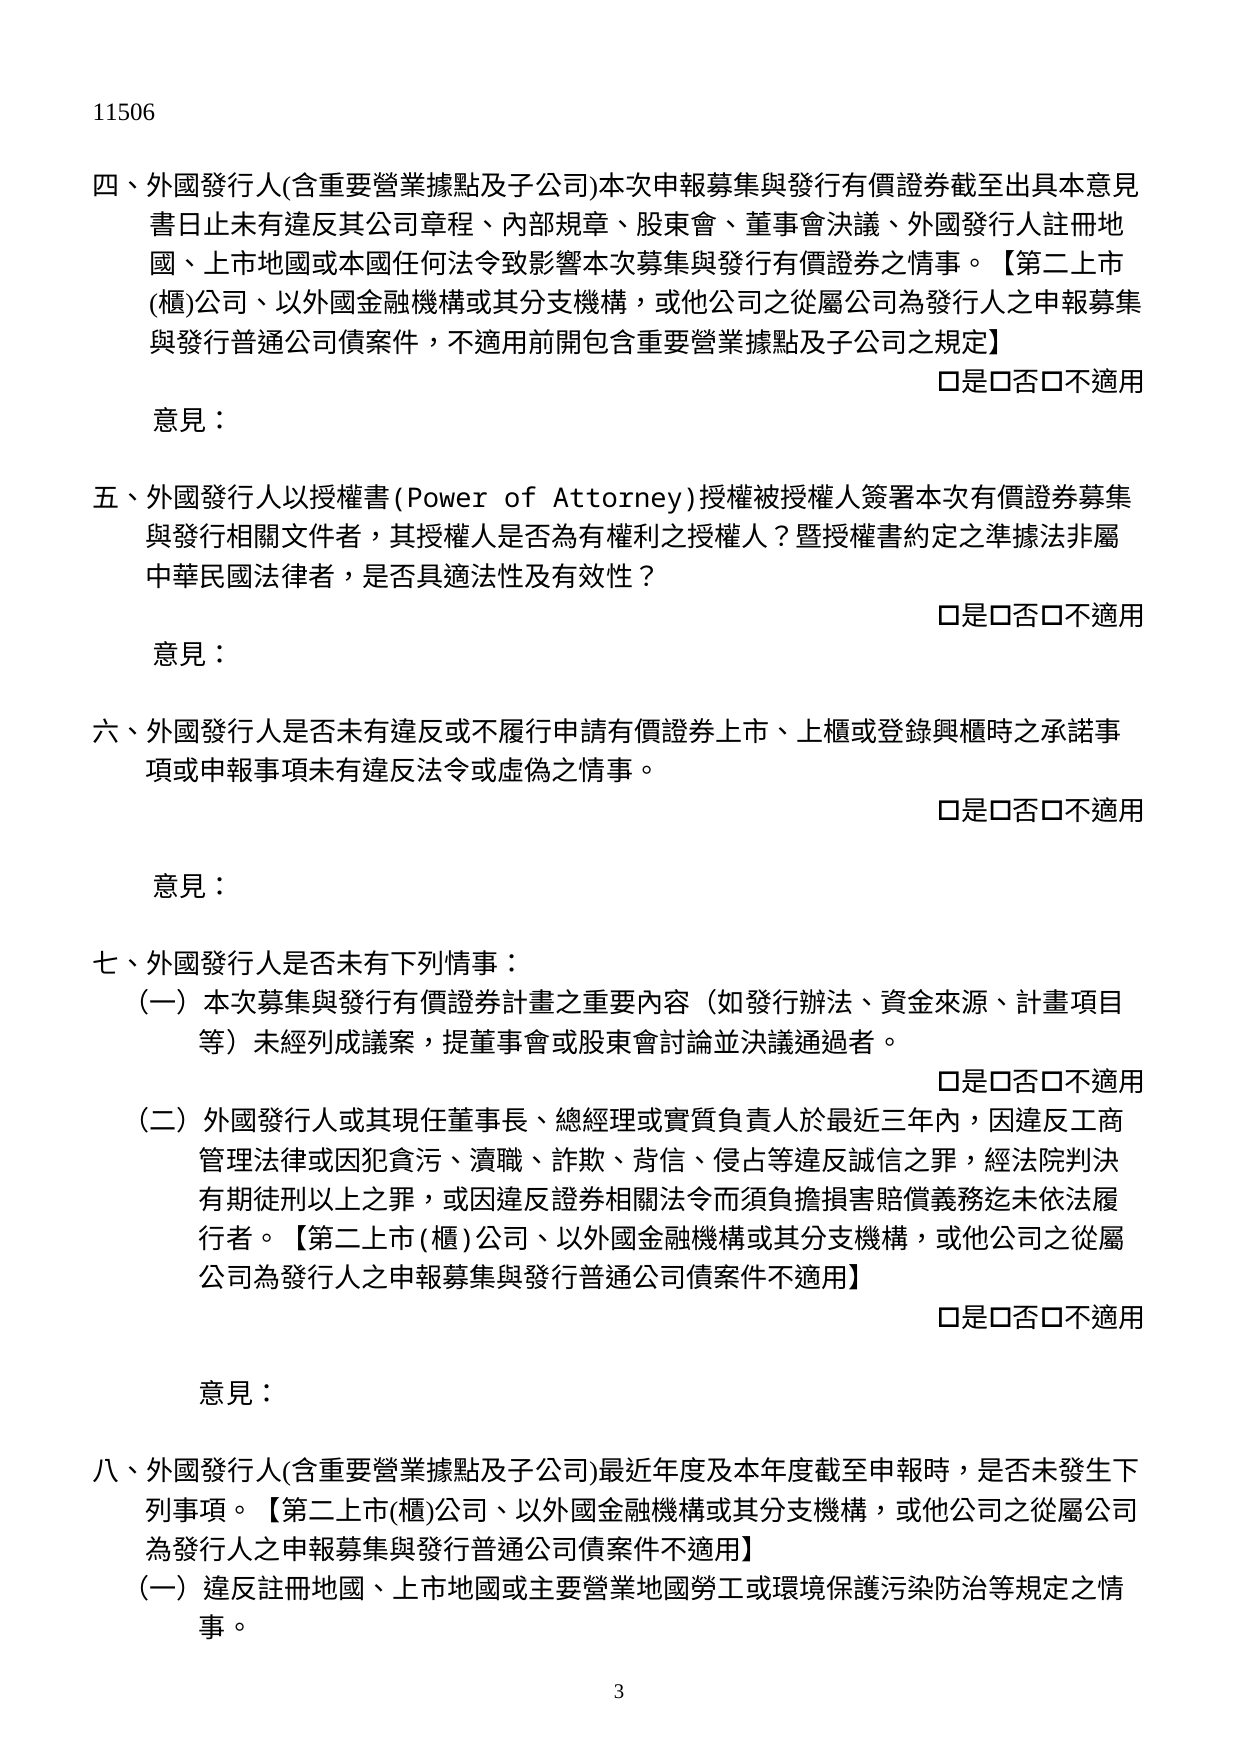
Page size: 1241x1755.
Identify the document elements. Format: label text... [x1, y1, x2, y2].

text 意見： [152, 865, 1145, 904]
text 是否不適用 [92, 1296, 1145, 1335]
text 是否不適用 [92, 788, 1145, 828]
text 八、外國發行人(含重要營業據點及子公司)最近年度及本年度截至申報時，是否未發生下列事項。【第二上市(櫃)公司、以外國金融機構或其分支機構，或他公司之從屬公司為發行人之申報募集與發行普通公司債案件不適用】 [92, 1449, 1145, 1567]
text （一）本次募集與發行有價證券計畫之重要內容（如發行辦法、資金來源、計畫項目等）未經列成議案，提董事會或股東會討論並決議通過者。 [122, 981, 1145, 1060]
text 是否不適用 [683, 594, 1145, 633]
text 是否不適用 [92, 1060, 1145, 1099]
text （一）違反註冊地國、上市地國或主要營業地國勞工或環境保護污染防治等規定之情事。 [122, 1567, 1145, 1646]
text 七、外國發行人是否未有下列情事： [92, 942, 1145, 981]
text （二）外國發行人或其現任董事長、總經理或實質負責人於最近三年內，因違反工商管理法律或因犯貪污、瀆職、詐欺、背信、侵占等違反誠信之罪，經法院判決有期徒刑以上之罪，或因違反證券相關法令而須負擔損害賠償義務迄未依法履行者。【第二上市(櫃)公司、以外國金融機構或其分支機構，或他公司之從屬公司為發行人之申報募集與發行普通公司債案件不適用】 [122, 1099, 1145, 1296]
text 意見： [152, 633, 1145, 672]
text 意見： [199, 1372, 1145, 1412]
text 意見： [152, 399, 1145, 438]
text 是否不適用 [683, 360, 1145, 399]
text 四、外國發行人(含重要營業據點及子公司)本次申報募集與發行有價證券截至出具本意見書日止未有違反其公司章程、內部規章、股東會、董事會決議、外國發行人註冊地國、上市地國或本國任何法令致影響本次募集與發行有價證券之情事。【第二上市(櫃)公司、以外國金融機構或其分支機構，或他公司之從屬公司為發行人之申報募集與發行普通公司債案件，不適用前開包含重要營業據點及子公司之規定】 [92, 164, 1145, 360]
text 五、外國發行人以授權書(Power of Attorney)授權被授權人簽署本次有價證券募集與發行相關文件者，其授權人是否為有權利之授權人？暨授權書約定之準據法非屬中華民國法律者，是否具適法性及有效性？ [92, 476, 1145, 594]
text 六、外國發行人是否未有違反或不履行申請有價證券上市、上櫃或登錄興櫃時之承諾事項或申報事項未有違反法令或虛偽之情事。 [92, 710, 1145, 788]
